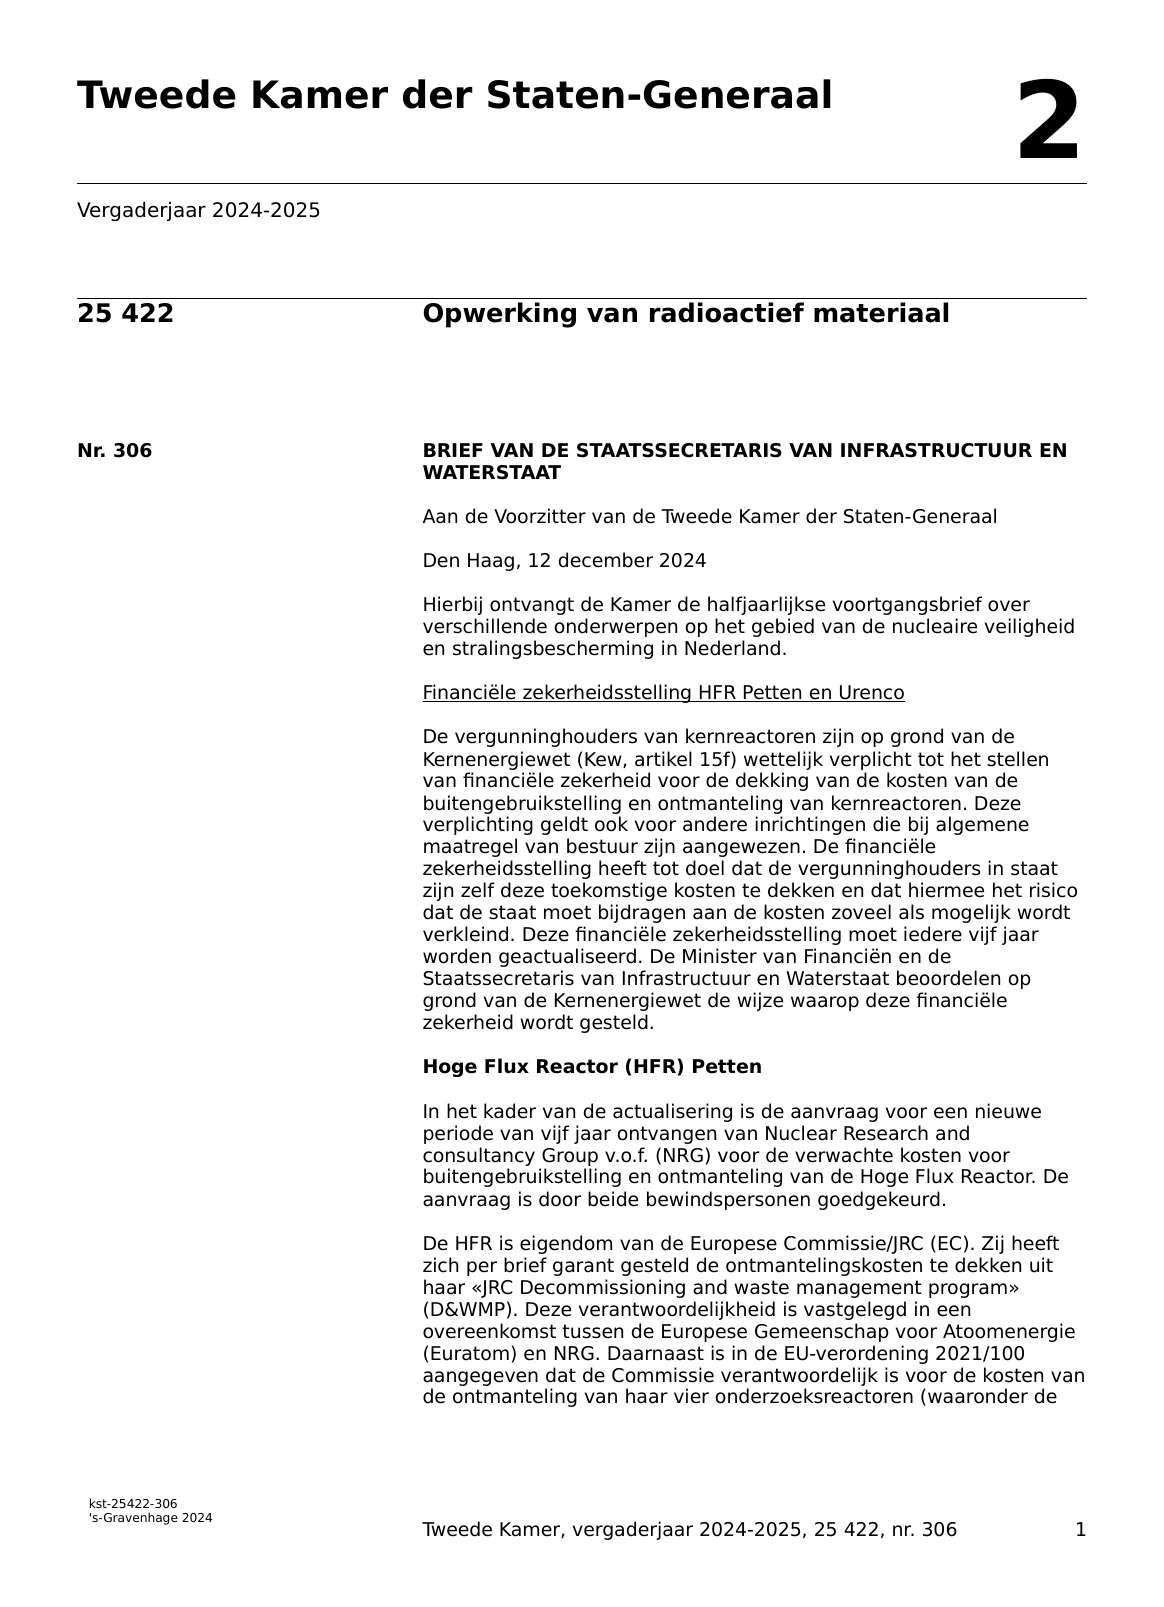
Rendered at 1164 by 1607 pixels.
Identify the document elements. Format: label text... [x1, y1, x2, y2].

text In het kader van de actualisering is de aanvraag voor een nieuwe periode van vijf jaar ontvangen van Nuclear Research and consultancy Group v.o.f. (NRG) voor de verwachte kosten voor buitengebruikstelling en ontmanteling van de Hoge Flux Reactor. De aanvraag is door beide bewindspersonen goedgekeurd. [422, 1101, 1087, 1210]
text Hierbij ontvangt de Kamer de halfjaarlijkse voortgangsbrief over verschillende onderwerpen op het gebied van de nucleaire veiligheid en stralingsbescherming in Nederland. [422, 594, 1087, 660]
table_cell Vergaderjaar 2024-2025 [77, 184, 1087, 298]
text 's-Gravenhage 2024 [88, 1511, 323, 1525]
text Den Haag, 12 december 2024 [422, 550, 1087, 572]
subtitle Nr. 306 BRIEF VAN DE STAATSSECRETARIS VAN INFRASTRUCTUUR EN WATERSTAAT [77, 440, 1087, 484]
subtitle 25 422 Opwerking van radioactief materiaal [77, 299, 1087, 329]
table_header 2 [886, 59, 1087, 183]
text De vergunninghouders van kernreactoren zijn op grond van de Kernenergiewet (Kew, artikel 15f) wettelijk verplicht tot het stellen van financiële zekerheid voor de dekking van de kosten van de buitengebruikstelling en ontmanteling van kernreactoren. Deze verplichting geldt ook voor andere inrichtingen die bij algemene maatregel van bestuur zijn aangewezen. De financiële zekerheidsstelling heeft tot doel dat de vergunninghouders in staat zijn zelf deze toekomstige kosten te dekken en dat hiermee het risico dat de staat moet bijdragen aan de kosten zoveel als mogelijk wordt verkleind. Deze financiële zekerheidsstelling moet iedere vijf jaar worden geactualiseerd. De Minister van Financiën en de Staatssecretaris van Infrastructuur en Waterstaat beoordelen op grond van de Kernenergiewet de wijze waarop deze financiële zekerheid wordt gesteld. [422, 726, 1087, 1034]
text Aan de Voorzitter van de Tweede Kamer der Staten-Generaal [422, 506, 1087, 528]
subtitle Financiële zekerheidsstelling HFR Petten en Urenco [422, 682, 1087, 704]
subtitle Hoge Flux Reactor (HFR) Petten [422, 1056, 1087, 1078]
text De HFR is eigendom van de Europese Commissie/JRC (EC). Zij heeft zich per brief garant gesteld de ontmantelingskosten te dekken uit haar «JRC Decommissioning and waste management program» (D&WMP). Deze verantwoordelijkheid is vastgelegd in een overeenkomst tussen de Europese Gemeenschap voor Atoomenergie (Euratom) en NRG. Daarnaast is in de EU-verordening 2021/100 aangegeven dat de Commissie verantwoordelijk is voor de kosten van de ontmanteling van haar vier onderzoeksreactoren (waaronder de [422, 1233, 1087, 1408]
table_header Tweede Kamer der Staten-Generaal [77, 59, 886, 183]
text kst-25422-306 [88, 1497, 323, 1511]
